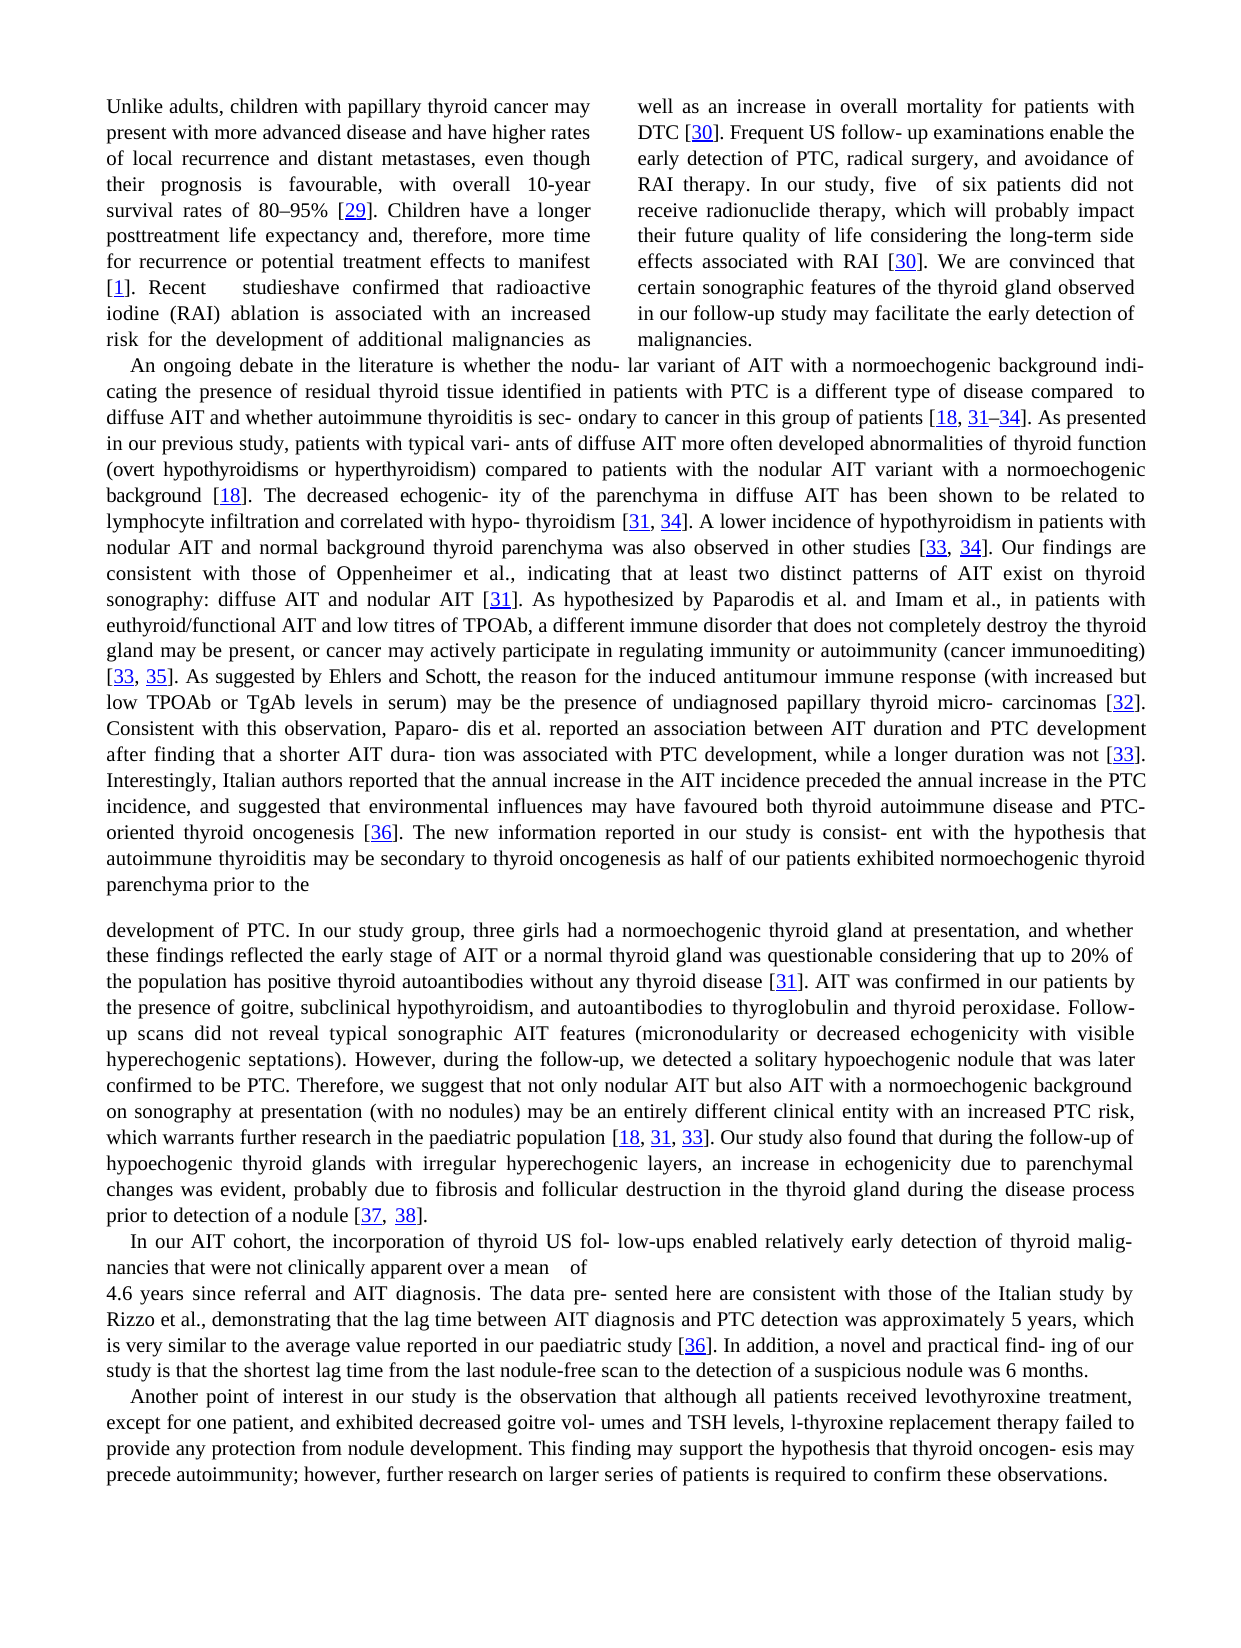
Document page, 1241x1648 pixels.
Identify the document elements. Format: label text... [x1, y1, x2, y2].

text well as an increase in overall mortality for patients with DTC [30]. Frequent US follow- up examinations enable the early detection of PTC, radical surgery, and avoidance of RAI therapy. In our study, five of six patients did not receive radionuclide therapy, which will probably impact their future quality of life considering the long-term side effects associated with RAI [30]. We are convinced that certain sonographic features of the thyroid gland observed in our follow-up study may facilitate the early detection of malignancies. [637, 94, 1135, 351]
text In our AIT cohort, the incorporation of thyroid US fol- low-ups enabled relatively early detection of thyroid malig- nancies that were not clinically apparent over a mean of [106, 1229, 1135, 1279]
text An ongoing debate in the literature is whether the nodu- lar variant of AIT with a normoechogenic background indi- cating the presence of residual thyroid tissue identified in patients with PTC is a different type of disease compared to diffuse AIT and whether autoimmune thyroiditis is sec- ondary to cancer in this group of patients [18, 31–34]. As presented in our previous study, patients with typical vari- ants of diffuse AIT more often developed abnormalities of thyroid function (overt hypothyroidisms or hyperthyroidism) compared to patients with the nodular AIT variant with a normoechogenic background [18]. The decreased echogenic- ity of the parenchyma in diffuse AIT has been shown to be related to lymphocyte infiltration and correlated with hypo- thyroidism [31, 34]. A lower incidence of hypothyroidism in patients with nodular AIT and normal background thyroid parenchyma was also observed in other studies [33, 34]. Our findings are consistent with those of Oppenheimer et al., indicating that at least two distinct patterns of AIT exist on thyroid sonography: diffuse AIT and nodular AIT [31]. As hypothesized by Paparodis et al. and Imam et al., in patients with euthyroid/functional AIT and low titres of TPOAb, a different immune disorder that does not completely destroy the thyroid gland may be present, or cancer may actively participate in regulating immunity or autoimmunity (cancer immunoediting) [33, 35]. As suggested by Ehlers and Schott, the reason for the induced antitumour immune response (with increased but low TPOAb or TgAb levels in serum) may be the presence of undiagnosed papillary thyroid micro- carcinomas [32]. Consistent with this observation, Paparo- dis et al. reported an association between AIT duration and PTC development after finding that a shorter AIT dura- tion was associated with PTC development, while a longer duration was not [33]. Interestingly, Italian authors reported that the annual increase in the AIT incidence preceded the annual increase in the PTC incidence, and suggested that environmental influences may have favoured both thyroid autoimmune disease and PTC-oriented thyroid oncogenesis [36]. The new information reported in our study is consist- ent with the hypothesis that autoimmune thyroiditis may be secondary to thyroid oncogenesis as half of our patients exhibited normoechogenic thyroid parenchyma prior to the [106, 353, 1146, 896]
text Unlike adults, children with papillary thyroid cancer may present with more advanced disease and have higher rates of local recurrence and distant metastases, even though their prognosis is favourable, with overall 10-year survival rates of 80–95% [29]. Children have a longer posttreatment life expectancy and, therefore, more time for recurrence or potential treatment effects to manifest [1]. Recent studieshave confirmed that radioactive iodine (RAI) ablation is associated with an increased risk for the development of additional malignancies as [106, 94, 591, 351]
text 4.6 years since referral and AIT diagnosis. The data pre- sented here are consistent with those of the Italian study by Rizzo et al., demonstrating that the lag time between AIT diagnosis and PTC detection was approximately 5 years, which is very similar to the average value reported in our paediatric study [36]. In addition, a novel and practical find- ing of our study is that the shortest lag time from the last nodule-free scan to the detection of a suspicious nodule was 6 months. [106, 1281, 1135, 1382]
text Another point of interest in our study is the observation that although all patients received levothyroxine treatment, except for one patient, and exhibited decreased goitre vol- umes and TSH levels, l-thyroxine replacement therapy failed to provide any protection from nodule development. This finding may support the hypothesis that thyroid oncogen- esis may precede autoimmunity; however, further research on larger series of patients is required to confirm these observations. [106, 1384, 1135, 1486]
text development of PTC. In our study group, three girls had a normoechogenic thyroid gland at presentation, and whether these findings reflected the early stage of AIT or a normal thyroid gland was questionable considering that up to 20% of the population has positive thyroid autoantibodies without any thyroid disease [31]. AIT was confirmed in our patients by the presence of goitre, subclinical hypothyroidism, and autoantibodies to thyroglobulin and thyroid peroxidase. Follow-up scans did not reveal typical sonographic AIT features (micronodularity or decreased echogenicity with visible hyperechogenic septations). However, during the follow-up, we detected a solitary hypoechogenic nodule that was later confirmed to be PTC. Therefore, we suggest that not only nodular AIT but also AIT with a normoechogenic background on sonography at presentation (with no nodules) may be an entirely different clinical entity with an increased PTC risk, which warrants further research in the paediatric population [18, 31, 33]. Our study also found that during the follow-up of hypoechogenic thyroid glands with irregular hyperechogenic layers, an increase in echogenicity due to parenchymal changes was evident, probably due to fibrosis and follicular destruction in the thyroid gland during the disease process prior to detection of a nodule [37, 38]. [106, 917, 1135, 1227]
